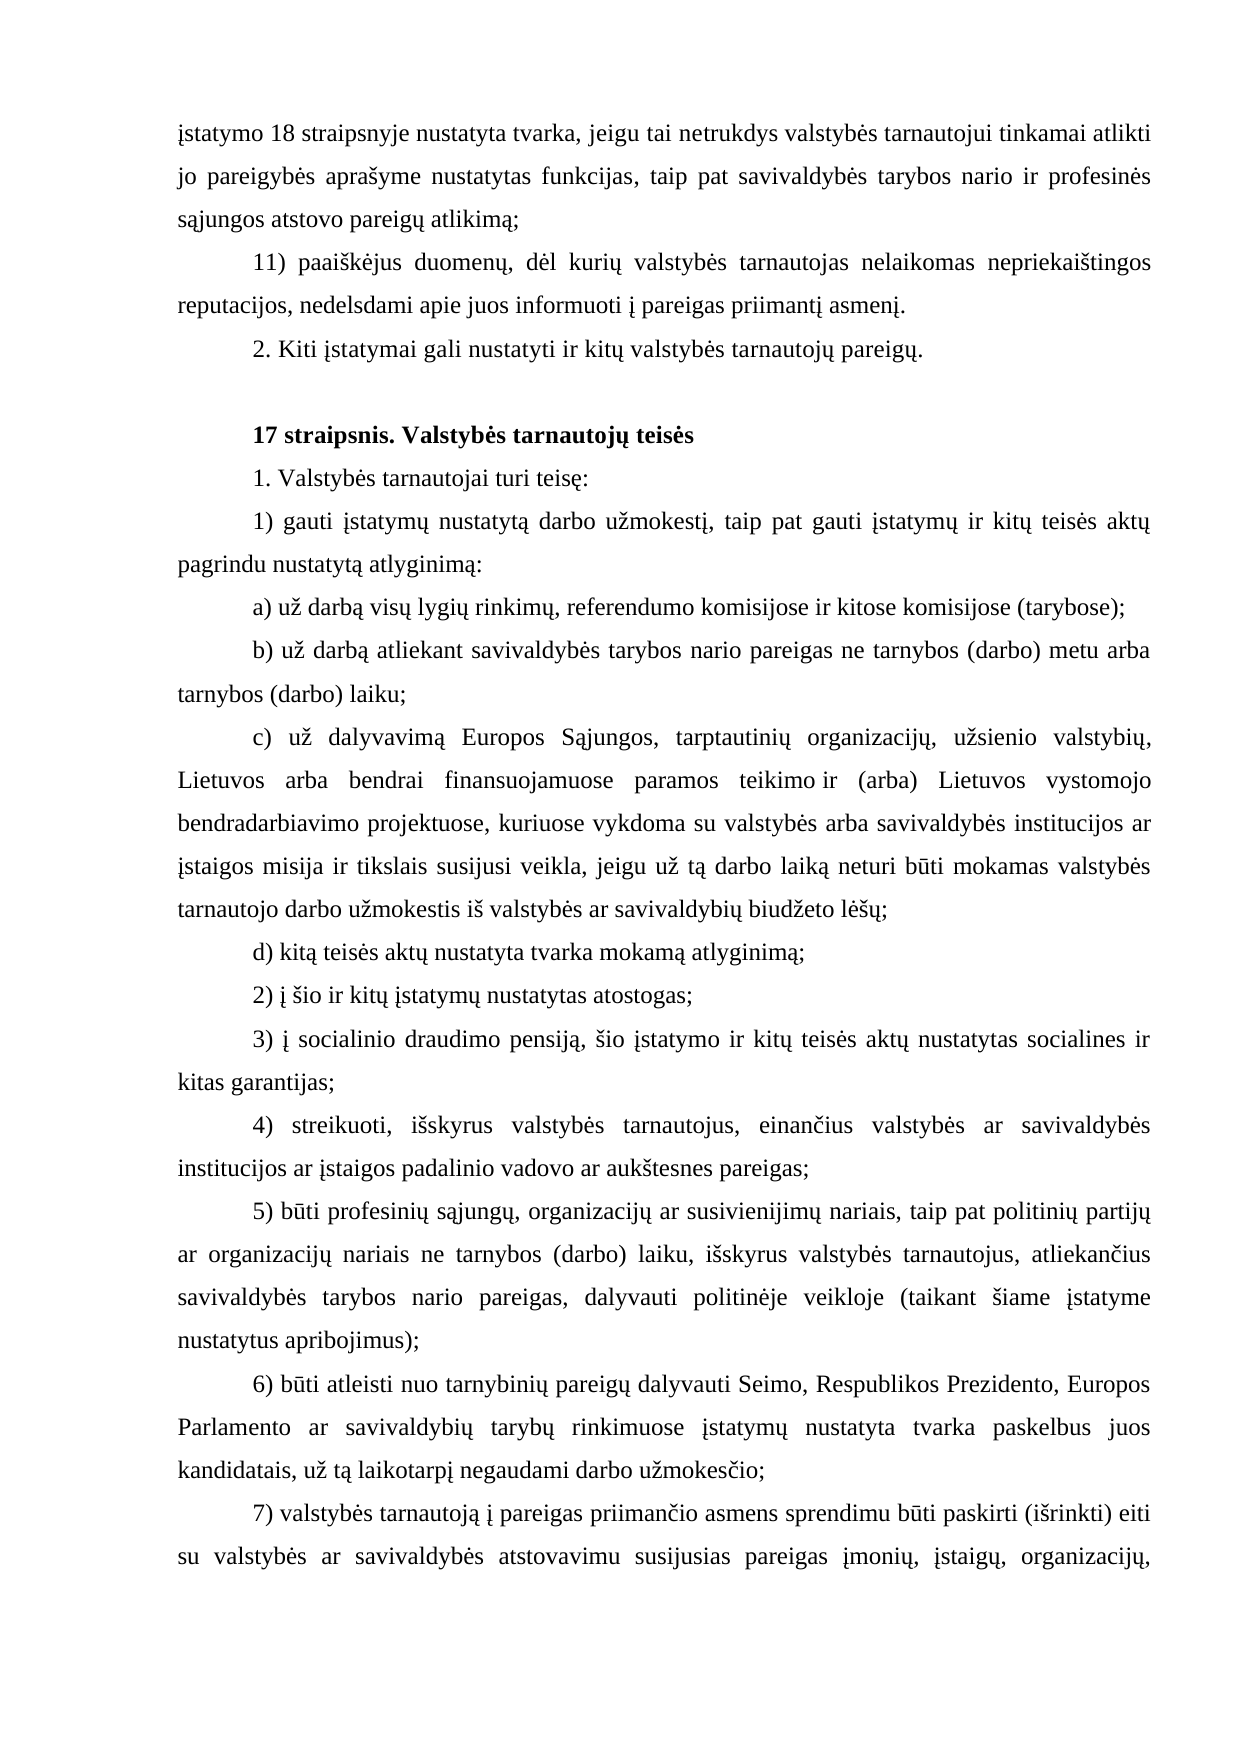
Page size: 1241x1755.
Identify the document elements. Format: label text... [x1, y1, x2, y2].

text 3) į socialinio draudimo pensiją, šio įstatymo ir kitų teisės aktų nustatytas socialines ir kitas garantijas; [177, 1024, 1152, 1096]
text 2) į šio ir kitų įstatymų nustatytas atostogas; [177, 981, 1152, 1009]
text a) už darbą visų lygių rinkimų, referendumo komisijose ir kitose komisijose (tarybose); [177, 592, 1152, 621]
text 6) būti atleisti nuo tarnybinių pareigų dalyvauti Seimo, Respublikos Prezidento, Europos Parlamento ar savivaldybių tarybų rinkimuose įstatymų nustatyta tvarka paskelbus juos kandidatais, už tą laikotarpį negaudami darbo užmokesčio; [177, 1369, 1152, 1484]
text įstatymo 18 straipsnyje nustatyta tvarka, jeigu tai netrukdys valstybės tarnautojui tinkamai atlikti jo pareigybės aprašyme nustatytas funkcijas, taip pat savivaldybės tarybos nario ir profesinės sąjungos atstovo pareigų atlikimą; [177, 118, 1152, 233]
text 1. Valstybės tarnautojai turi teisę: [177, 463, 1152, 492]
text c) už dalyvavimą Europos Sąjungos, tarptautinių organizacijų, užsienio valstybių, Lietuvos arba bendrai finansuojamuose paramos teikimo ir (arba) Lietuvos vystomojo bendradarbiavimo projektuose, kuriuose vykdoma su valstybės arba savivaldybės institucijos ar įstaigos misija ir tikslais susijusi veikla, jeigu už tą darbo laiką neturi būti mokamas valstybės tarnautojo darbo užmokestis iš valstybės ar savivaldybių biudžeto lėšų; [177, 722, 1152, 923]
text 4) streikuoti, išskyrus valstybės tarnautojus, einančius valstybės ar savivaldybės institucijos ar įstaigos padalinio vadovo ar aukštesnes pareigas; [177, 1110, 1152, 1182]
text d) kitą teisės aktų nustatyta tvarka mokamą atlyginimą; [177, 937, 1152, 966]
text 7) valstybės tarnautoją į pareigas priimančio asmens sprendimu būti paskirti (išrinkti) eiti su valstybės ar savivaldybės atstovavimu susijusias pareigas įmonių, įstaigų, organizacijų, [177, 1498, 1152, 1570]
text 1) gauti įstatymų nustatytą darbo užmokestį, taip pat gauti įstatymų ir kitų teisės aktų pagrindu nustatytą atlyginimą: [177, 506, 1152, 578]
text 11) paaiškėjus duomenų, dėl kurių valstybės tarnautojas nelaikomas nepriekaištingos reputacijos, nedelsdami apie juos informuoti į pareigas priimantį asmenį. [177, 247, 1152, 319]
text 2. Kiti įstatymai gali nustatyti ir kitų valstybės tarnautojų pareigų. [177, 334, 1152, 362]
text b) už darbą atliekant savivaldybės tarybos nario pareigas ne tarnybos (darbo) metu arba tarnybos (darbo) laiku; [177, 636, 1152, 707]
text 5) būti profesinių sąjungų, organizacijų ar susivienijimų nariais, taip pat politinių partijų ar organizacijų nariais ne tarnybos (darbo) laiku, išskyrus valstybės tarnautojus, atliekančius savivaldybės tarybos nario pareigas, dalyvauti politinėje veikloje (taikant šiame įstatyme nustatytus apribojimus); [177, 1196, 1152, 1354]
text 17 straipsnis. Valstybės tarnautojų teisės [177, 420, 1152, 449]
